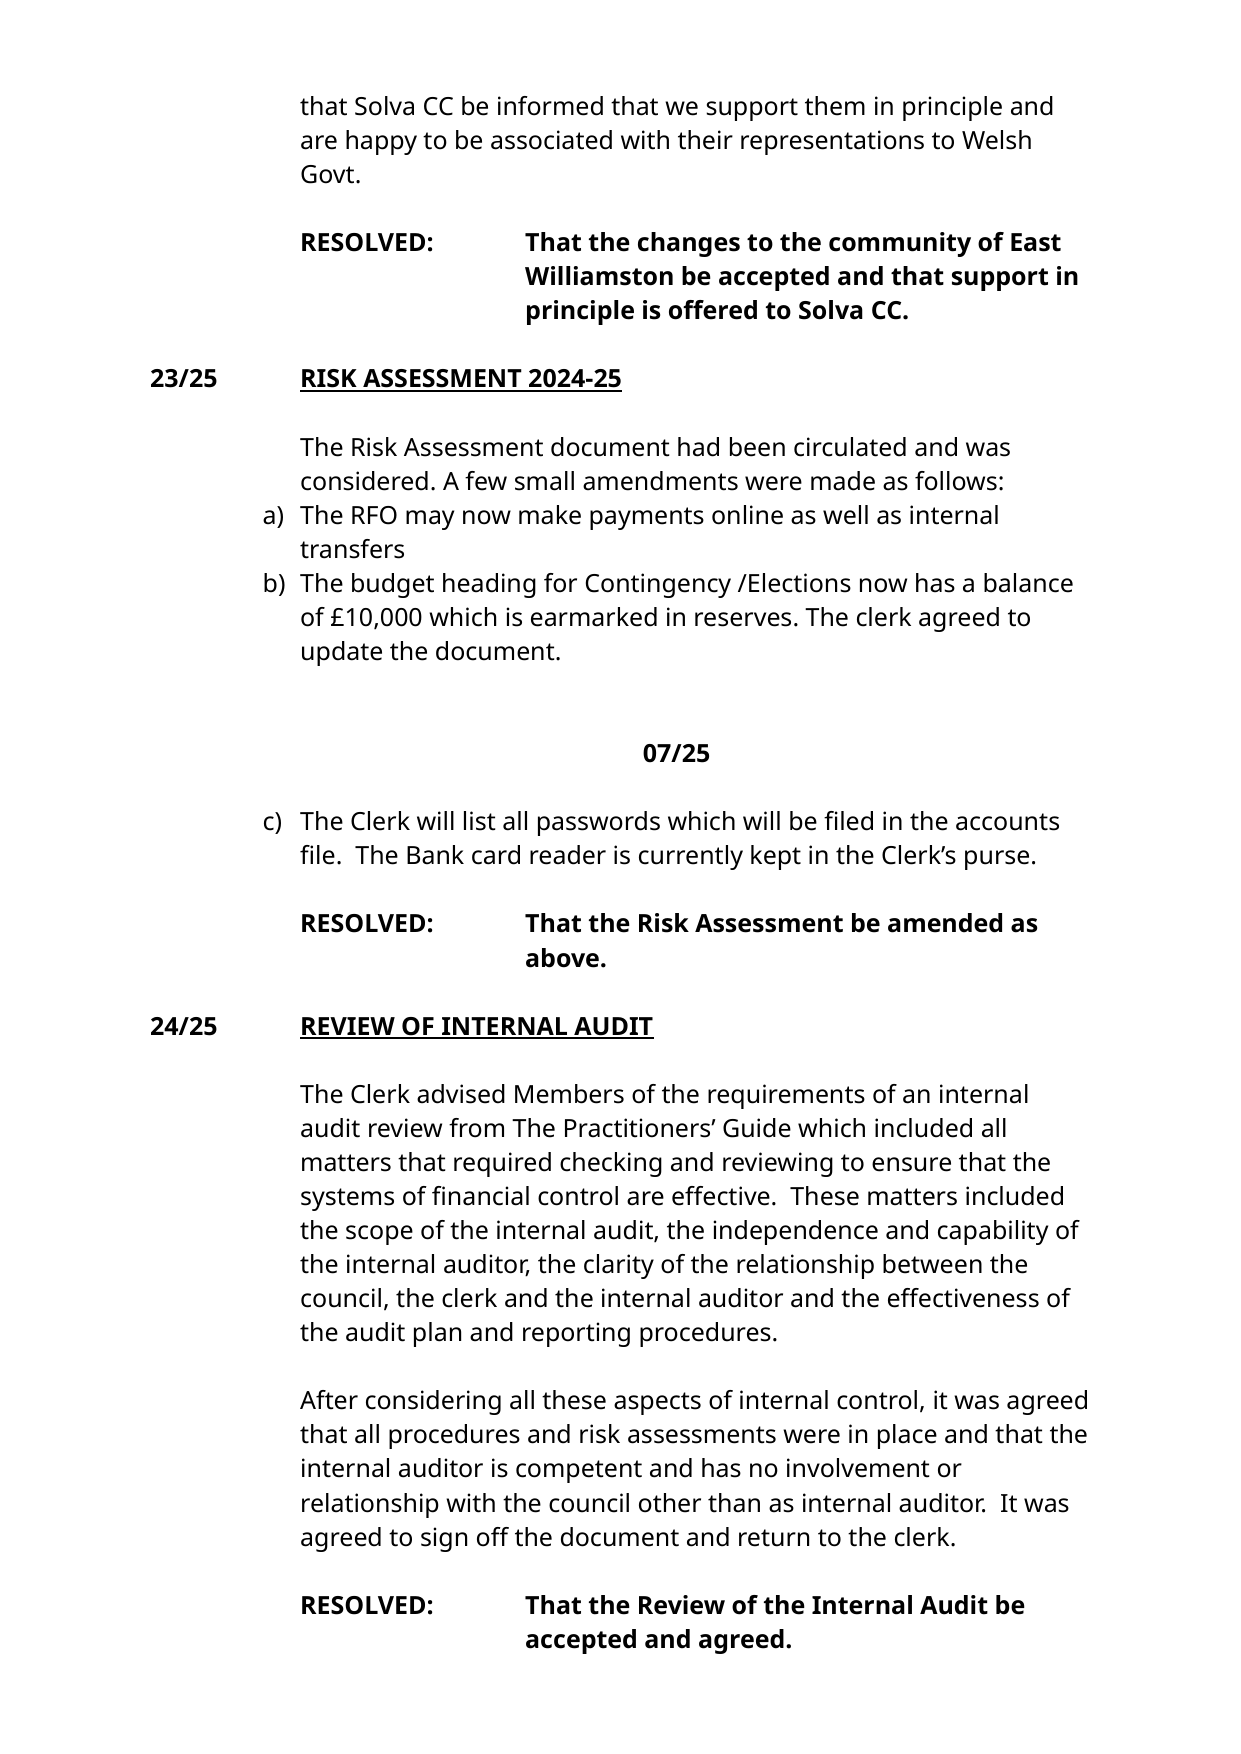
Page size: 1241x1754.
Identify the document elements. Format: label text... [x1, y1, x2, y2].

text After considering all these aspects of internal control, it was agreed that all procedures and risk assessments were in place and that the internal auditor is competent and has no involvement or relationship with the council other than as internal auditor. It was agreed to sign off the document and return to the clerk. [300, 1383, 1090, 1553]
list The Clerk will list all passwords which will be filed in the accounts file. The Bank card reader is currently kept in the Clerk’s purse. [262, 804, 1090, 872]
text RESOLVED: That the Review of the Internal Audit be accepted and agreed. [300, 1587, 1090, 1656]
text RESOLVED: That the changes to the community of East Williamston be accepted and that support in principle is offered to Solva CC. [300, 225, 1090, 327]
text that Solva CC be informed that we support them in principle and are happy to be associated with their representations to Welsh Govt. [300, 89, 1090, 191]
text The Clerk advised Members of the requirements of an internal audit review from The Practitioners’ Guide which included all matters that required checking and reviewing to ensure that the systems of financial control are effective. These matters included the scope of the internal audit, the independence and capability of the internal auditor, the clarity of the relationship between the council, the clerk and the internal auditor and the effectiveness of the audit plan and reporting procedures. [300, 1076, 1090, 1349]
text The Risk Assessment document had been circulated and was considered. A few small amendments were made as follows: [300, 429, 1090, 497]
text 23/25 RISK ASSESSMENT 2024-25 [150, 361, 1090, 395]
list The budget heading for Contingency /Elections now has a balance of £10,000 which is earmarked in reserves. The clerk agreed to update the document. [262, 566, 1090, 668]
text RESOLVED: That the Risk Assessment be amended as above. [300, 906, 1090, 974]
text 24/25 REVIEW OF INTERNAL AUDIT [150, 1008, 1090, 1042]
list The RFO may now make payments online as well as internal transfers [262, 497, 1090, 566]
text 07/25 [262, 736, 1090, 770]
